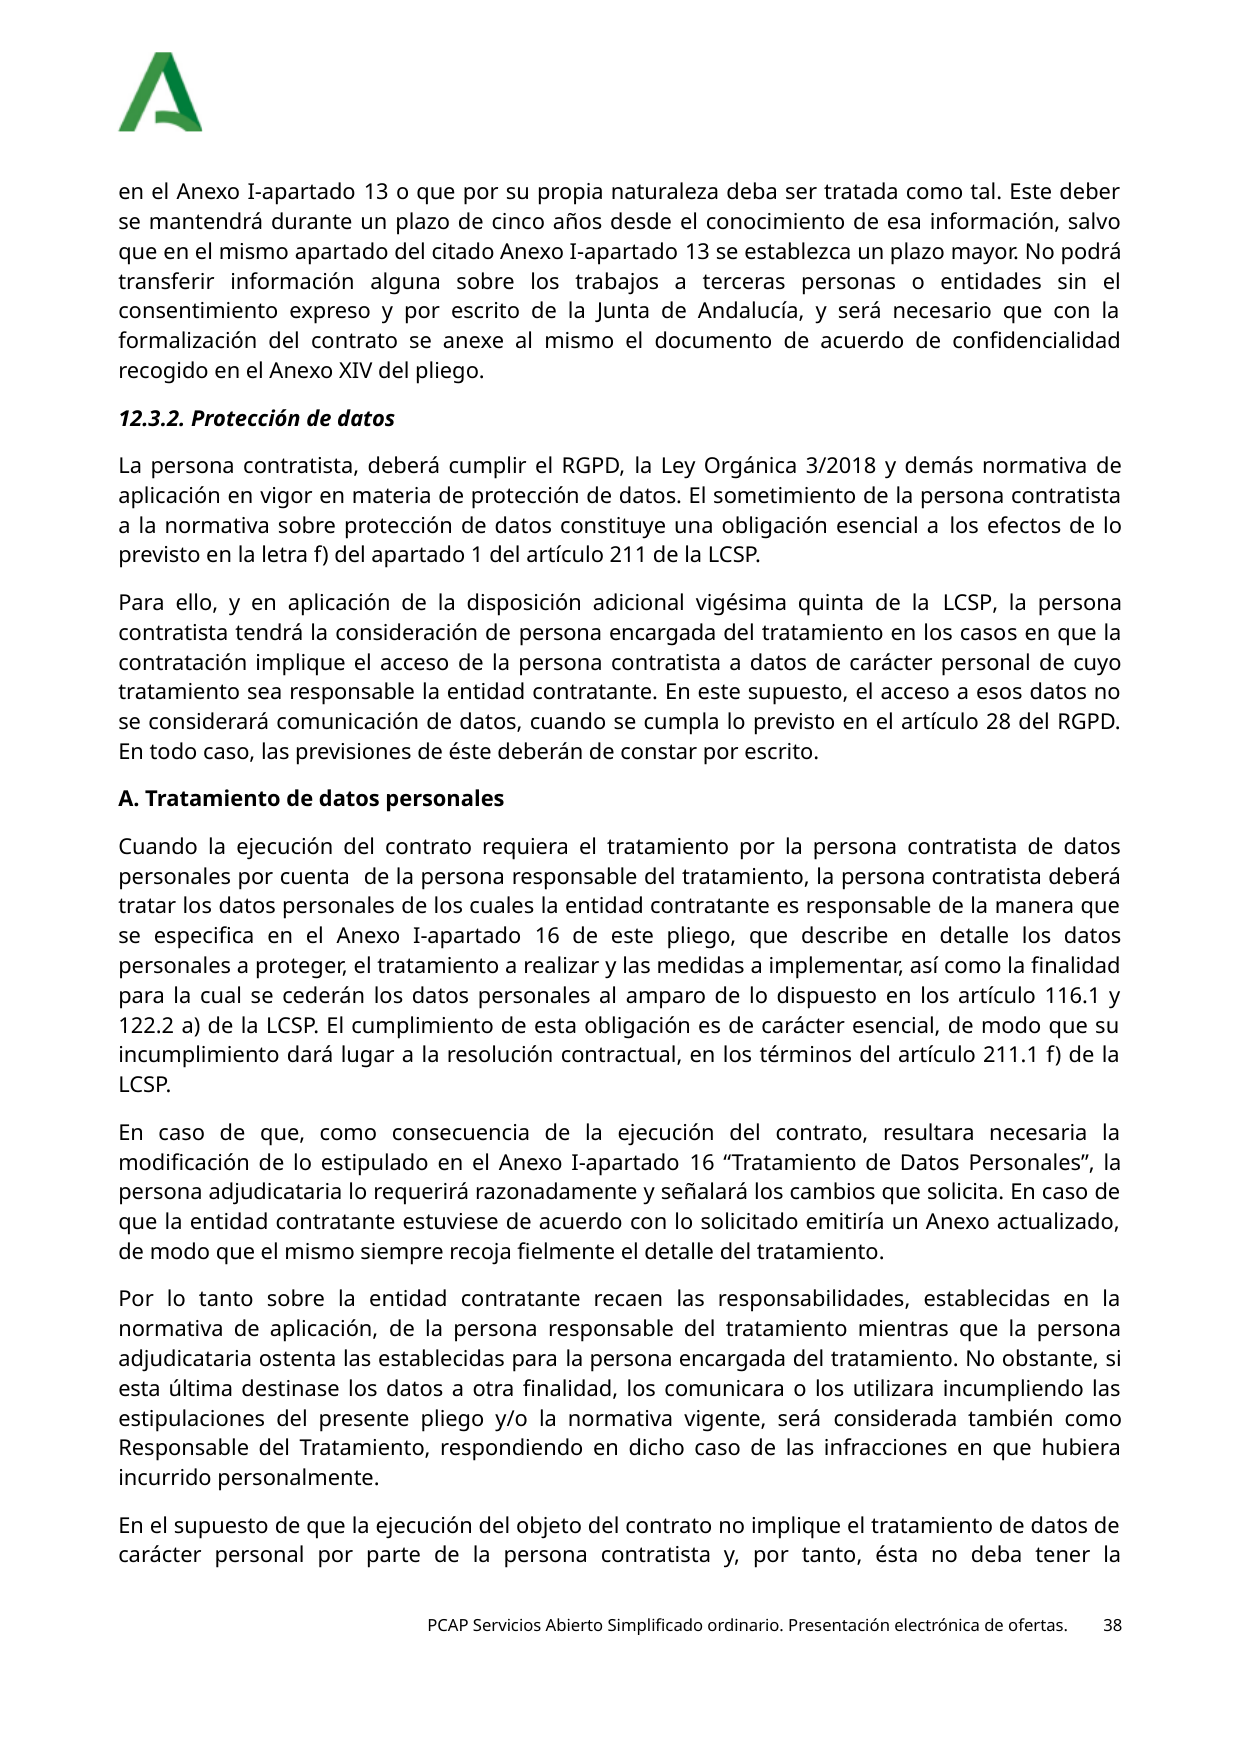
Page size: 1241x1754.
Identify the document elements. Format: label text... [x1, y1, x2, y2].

text Por lo tanto sobre la entidad contratante recaen las responsabilidades, establecidas en la normativa de aplicación, de la persona responsable del tratamiento mientras que la persona adjudicataria ostenta las establecidas para la persona encargada del tratamiento. No obstante, si esta última destinase los datos a otra finalidad, los comunicara o los utilizara incumpliendo las estipulaciones del presente pliego y/o la normativa vigente, será considerada también como Responsable del Tratamiento, respondiendo en dicho caso de las infracciones en que hubiera incurrido personalmente. [118, 1283, 1122, 1492]
text En caso de que, como consecuencia de la ejecución del contrato, resultara necesaria la modificación de lo estipulado en el Anexo I-apartado 16 “Tratamiento de Datos Personales”, la persona adjudicataria lo requerirá razonadamente y señalará los cambios que solicita. En caso de que la entidad contratante estuviese de acuerdo con lo solicitado emitiría un Anexo actualizado, de modo que el mismo siempre recoja fielmente el detalle del tratamiento. [118, 1117, 1122, 1266]
text Cuando la ejecución del contrato requiera el tratamiento por la persona contratista de datos personales por cuenta de la persona responsable del tratamiento, la persona contratista deberá tratar los datos personales de los cuales la entidad contratante es responsable de la manera que se especifica en el Anexo I-apartado 16 de este pliego, que describe en detalle los datos personales a proteger, el tratamiento a realizar y las medidas a implementar, así como la finalidad para la cual se cederán los datos personales al amparo de lo dispuesto en los artículo 116.1 y 122.2 a) de la LCSP. El cumplimiento de esta obligación es de carácter esencial, de modo que su incumplimiento dará lugar a la resolución contractual, en los términos del artículo 211.1 f) de la LCSP. [118, 831, 1122, 1099]
subtitle 12.3.2. Protección de datos [118, 403, 1122, 432]
text A. Tratamiento de datos personales [118, 783, 1122, 813]
picture [171, 9, 203, 151]
text La persona contratista, deberá cumplir el RGPD, la Ley Orgánica 3/2018 y demás normativa de aplicación en vigor en materia de protección de datos. El sometimiento de la persona contratista a la normativa sobre protección de datos constituye una obligación esencial a los efectos de lo previsto en la letra f) del apartado 1 del artículo 211 de la LCSP. [118, 450, 1122, 569]
text en el Anexo I-apartado 13 o que por su propia naturaleza deba ser tratada como tal. Este deber se mantendrá durante un plazo de cinco años desde el conocimiento de esa información, salvo que en el mismo apartado del citado Anexo I-apartado 13 se establezca un plazo mayor. No podrá transferir información alguna sobre los trabajos a terceras personas o entidades sin el consentimiento expreso y por escrito de la Junta de Andalucía, y será necesario que con la formalización del contrato se anexe al mismo el documento de acuerdo de confidencialidad recogido en el Anexo XIV del pliego. [118, 176, 1122, 385]
text En el supuesto de que la ejecución del objeto del contrato no implique el tratamiento de datos de carácter personal por parte de la persona contratista y, por tanto, ésta no deba tener la [118, 1510, 1122, 1569]
text Para ello, y en aplicación de la disposición adicional vigésima quinta de la LCSP, la persona contratista tendrá la consideración de persona encargada del tratamiento en los casos en que la contratación implique el acceso de la persona contratista a datos de carácter personal de cuyo tratamiento sea responsable la entidad contratante. En este supuesto, el acceso a esos datos no se considerará comunicación de datos, cuando se cumpla lo previsto en el artículo 28 del RGPD. En todo caso, las previsiones de éste deberán de constar por escrito. [118, 587, 1122, 766]
